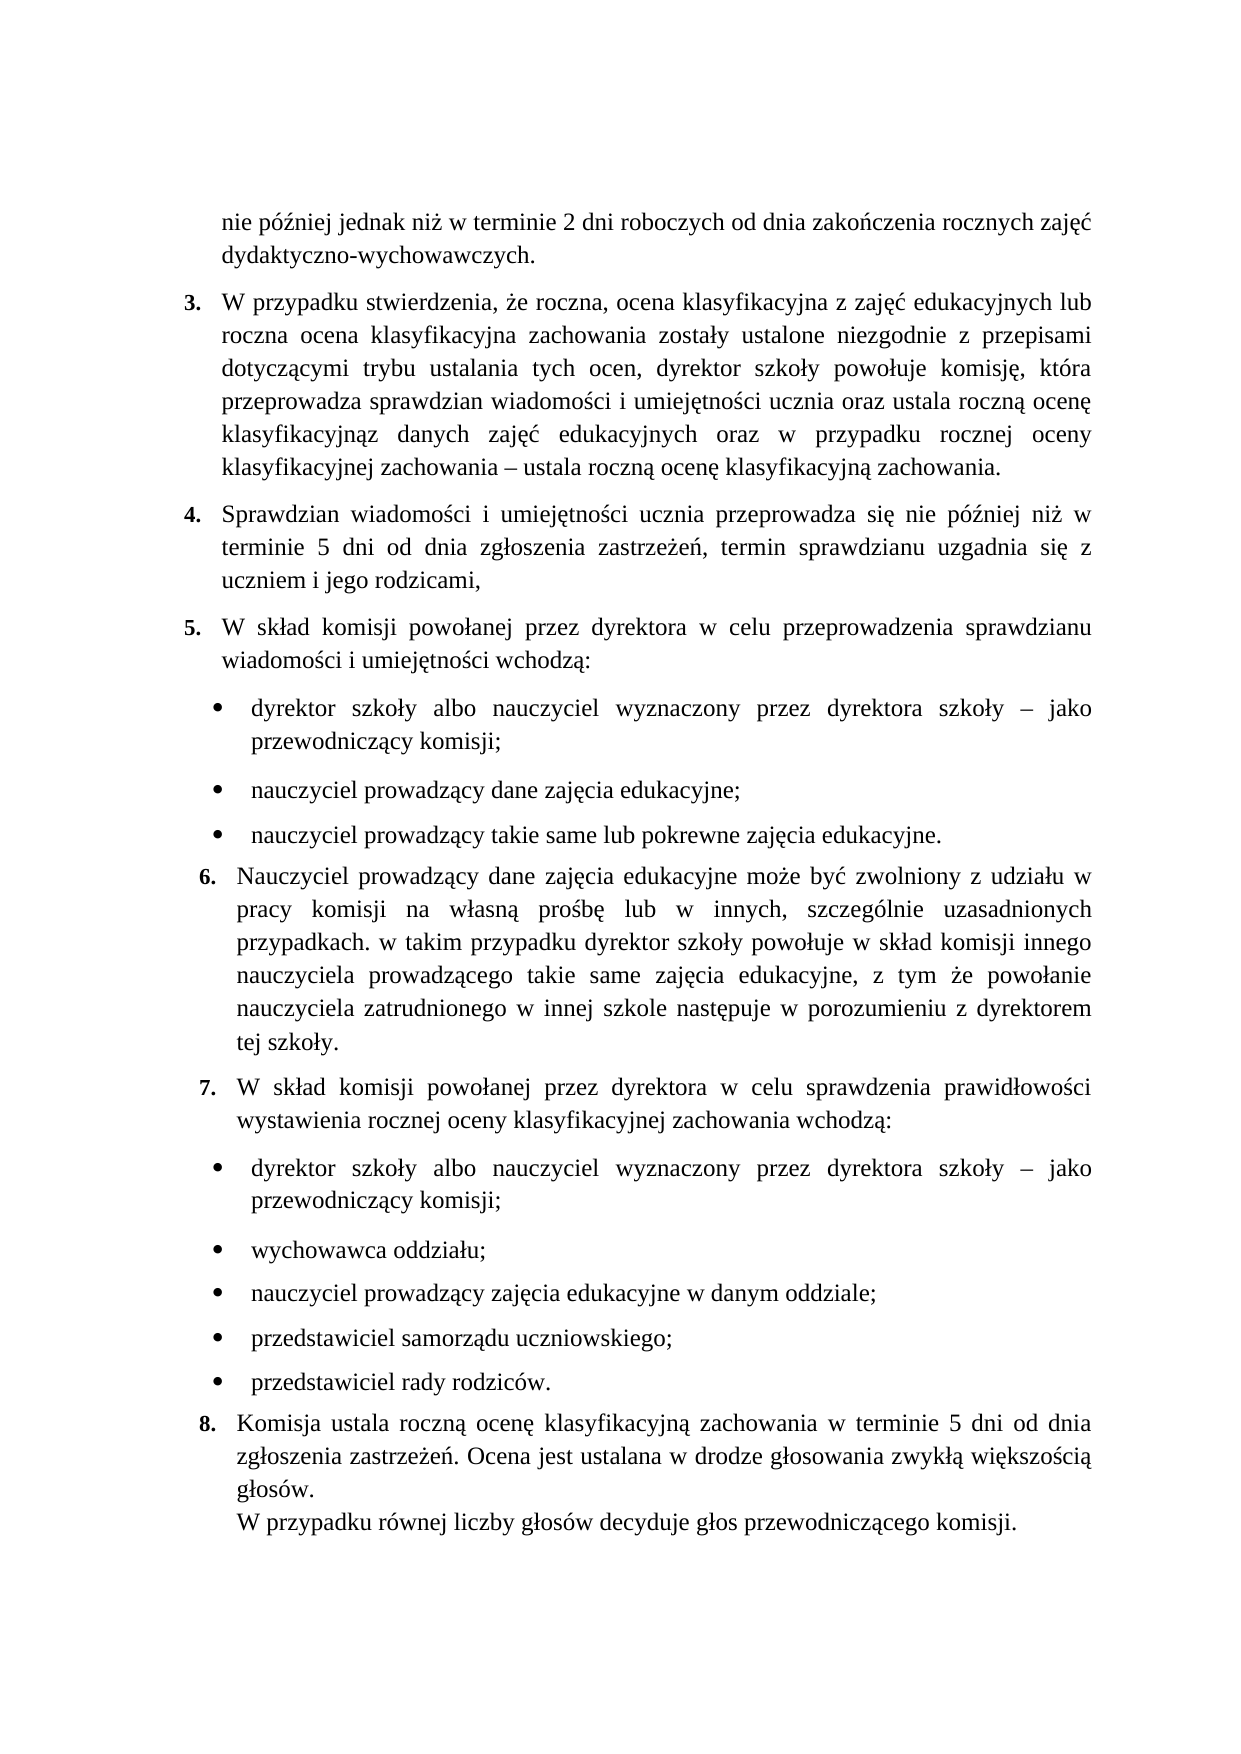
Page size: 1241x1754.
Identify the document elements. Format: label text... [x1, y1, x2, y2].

list przedstawiciel rady rodziców. [213, 1367, 1092, 1396]
list W skład komisji powołanej przez dyrektora w celu przeprowadzenia sprawdzianu wiadomości i umiejętności wchodzą: [184, 612, 1092, 674]
list W skład komisji powołanej przez dyrektora w celu sprawdzenia prawidłowości wystawienia rocznej oceny klasyfikacyjnej zachowania wchodzą: [199, 1072, 1092, 1134]
list W przypadku stwierdzenia, że roczna, ocena klasyfikacyjna z zajęć edukacyjnych lub roczna ocena klasyfikacyjna zachowania zostały ustalone niezgodnie z przepisami dotyczącymi trybu ustalania tych ocen, dyrektor szkoły powołuje komisję, która przeprowadza sprawdzian wiadomości i umiejętności ucznia oraz ustala roczną ocenę klasyfikacyjnąz danych zajęć edukacyjnych oraz w przypadku rocznej oceny klasyfikacyjnej zachowania – ustala roczną ocenę klasyfikacyjną zachowania. [184, 287, 1092, 481]
list nauczyciel prowadzący zajęcia edukacyjne w danym oddziale; [213, 1278, 1092, 1307]
list nauczyciel prowadzący takie same lub pokrewne zajęcia edukacyjne. [213, 820, 1092, 849]
list wychowawca oddziału; [213, 1235, 1092, 1264]
list Sprawdzian wiadomości i umiejętności ucznia przeprowadza się nie później niż w terminie 5 dni od dnia zgłoszenia zastrzeżeń, termin sprawdzianu uzgadnia się z uczniem i jego rodzicami, [184, 499, 1092, 594]
list przedstawiciel samorządu uczniowskiego; [213, 1323, 1092, 1352]
list nie później jednak niż w terminie 2 dni roboczych od dnia zakończenia rocznych zajęć dydaktyczno-wychowawczych. [184, 207, 1092, 268]
list Nauczyciel prowadzący dane zajęcia edukacyjne może być zwolniony z udziału w pracy komisji na własną prośbę lub w innych, szczególnie uzasadnionych przypadkach. w takim przypadku dyrektor szkoły powołuje w skład komisji innego nauczyciela prowadzącego takie same zajęcia edukacyjne, z tym że powołanie nauczyciela zatrudnionego w innej szkole następuje w porozumieniu z dyrektorem tej szkoły. [199, 861, 1092, 1055]
list dyrektor szkoły albo nauczyciel wyznaczony przez dyrektora szkoły – jako przewodniczący komisji; [213, 1153, 1092, 1214]
list nauczyciel prowadzący dane zajęcia edukacyjne; [213, 775, 1092, 804]
list dyrektor szkoły albo nauczyciel wyznaczony przez dyrektora szkoły – jako przewodniczący komisji; [213, 693, 1092, 754]
list Komisja ustala roczną ocenę klasyfikacyjną zachowania w terminie 5 dni od dnia zgłoszenia zastrzeżeń. Ocena jest ustalana w drodze głosowania zwykłą większością głosów. W przypadku równej liczby głosów decyduje głos przewodniczącego komisji. [199, 1408, 1092, 1536]
